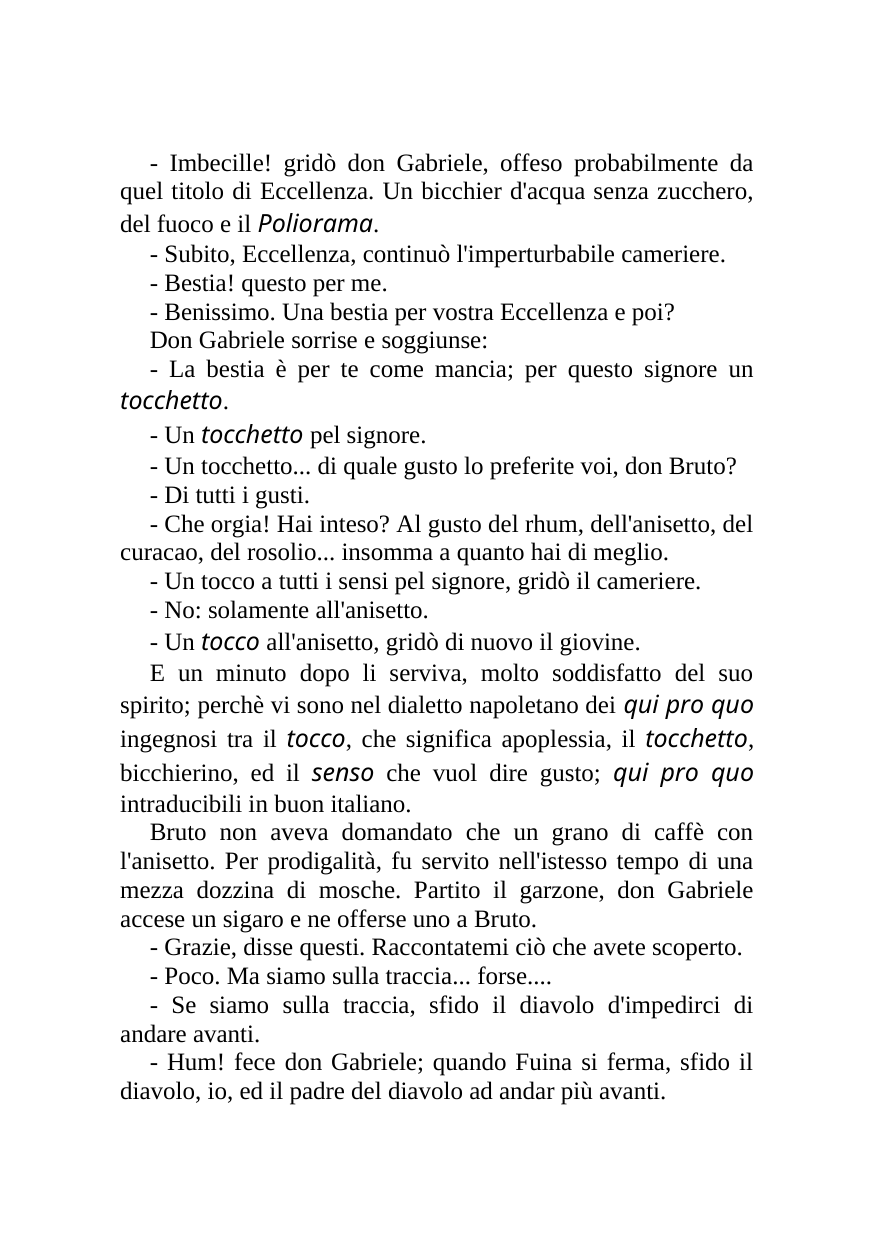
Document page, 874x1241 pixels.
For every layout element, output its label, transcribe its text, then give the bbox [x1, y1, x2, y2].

text - Subito, Eccellenza, continuò l'imperturbabile cameriere. [120, 239, 754, 268]
text - Benissimo. Una bestia per vostra Eccellenza e poi? [120, 297, 754, 326]
text E un minuto dopo li serviva, molto soddisfatto del suo spirito; perchè vi sono nel dialetto napoletano dei qui pro quo ingegnosi tra il tocco, che significa apoplessia, il tocchetto, bicchierino, ed il senso che vuol dire gusto; qui pro quo intraducibili in buon italiano. [120, 658, 754, 817]
text - Che orgia! Hai inteso? Al gusto del rhum, dell'anisetto, del curacao, del rosolio... insomma a quanto hai di meglio. [120, 509, 754, 566]
text - Hum! fece don Gabriele; quando Fuina si ferma, sfido il diavolo, io, ed il padre del diavolo ad andar più avanti. [120, 1047, 754, 1105]
text - Poco. Ma siamo sulla traccia... forse.... [120, 961, 754, 990]
text Don Gabriele sorrise e soggiunse: [120, 326, 754, 354]
text - Grazie, disse questi. Raccontatemi ciò che avete scoperto. [120, 932, 754, 961]
text - Un tocco all'anisetto, gridò di nuovo il giovine. [120, 624, 754, 658]
text - La bestia è per te come mancia; per questo signore un tocchetto. [120, 354, 754, 417]
text Bruto non aveva domandato che un grano di caffè con l'anisetto. Per prodigalità, fu servito nell'istesso tempo di una mezza dozzina di mosche. Partito il garzone, don Gabriele accese un sigaro e ne offerse uno a Bruto. [120, 817, 754, 932]
text - Imbecille! gridò don Gabriele, offeso probabilmente da quel titolo di Eccellenza. Un bicchier d'acqua senza zucchero, del fuoco e il Poliorama. [120, 148, 754, 239]
text - Un tocchetto... di quale gusto lo preferite voi, don Bruto? [120, 451, 754, 480]
text - Un tocchetto pel signore. [120, 417, 754, 451]
text - Di tutti i gusti. [120, 480, 754, 509]
text - No: solamente all'anisetto. [120, 595, 754, 624]
text - Bestia! questo per me. [120, 268, 754, 297]
text - Se siamo sulla traccia, sfido il diavolo d'impedirci di andare avanti. [120, 990, 754, 1047]
text - Un tocco a tutti i sensi pel signore, gridò il cameriere. [120, 566, 754, 595]
